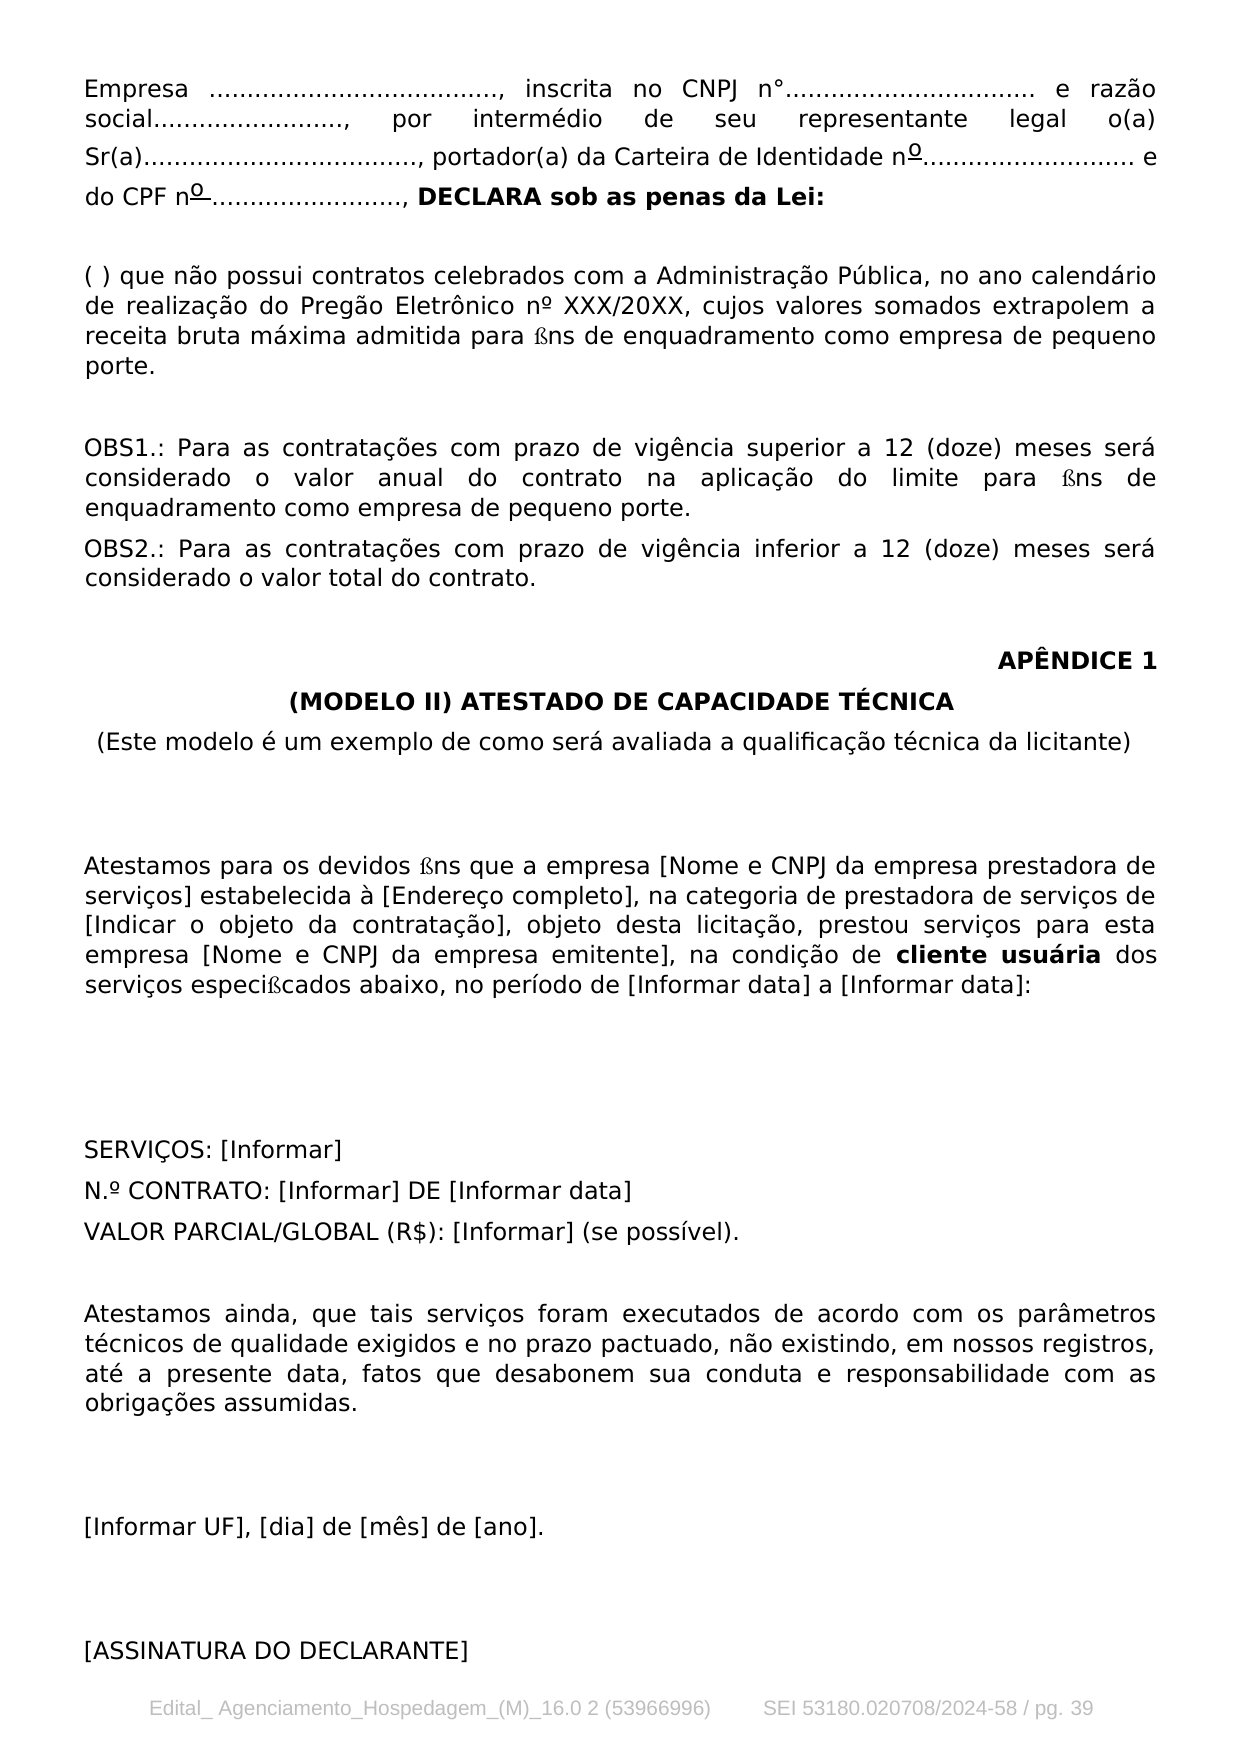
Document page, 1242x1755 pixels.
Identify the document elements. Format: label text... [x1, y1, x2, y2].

text APÊNDICE 1 [75, 647, 1158, 675]
text [Informar UF], [dia] de [mês] de [ano]. [83, 1513, 1158, 1541]
text OBS2.: Para as contratações com prazo de vigência inferior a 12 (doze) meses será considerado o valor total do contrato. [83, 535, 1158, 592]
text ( ) que não possui contratos celebrados com a Administração Pública, no ano calendário de realização do Pregão Eletrônico nº XXX/20XX, cujos valores somados extrapolem a receita bruta máxima admitida para ns de enquadramento como empresa de pequeno porte. [83, 262, 1158, 380]
text SERVIÇOS: [Informar] [83, 1137, 1158, 1164]
subtitle (MODELO II) ATESTADO DE CAPACIDADE TÉCNICA [91, 688, 1151, 716]
text (Este modelo é um exemplo de como será avaliada a qualificação técnica da licitante) [96, 728, 1158, 756]
text Empresa ......................................, inscrita no CNPJ n°................................. e razão social........................., por intermédio de seu representante legal o(a) Sr(a)...................................., portador(a) da Carteira de Identidade no............................ e do CPF no ........................., DECLARA sob as penas da Lei: [83, 75, 1158, 213]
text OBS1.: Para as contratações com prazo de vigência superior a 12 (doze) meses será considerado o valor anual do contrato na aplicação do limite para ns de enquadramento como empresa de pequeno porte. [83, 434, 1158, 522]
text Atestamos ainda, que tais serviços foram executados de acordo com os parâmetros técnicos de qualidade exigidos e no prazo pactuado, não existindo, em nossos registros, até a presente data, fatos que desabonem sua conduta e responsabilidade com as obrigações assumidas. [83, 1300, 1158, 1417]
text VALOR PARCIAL/GLOBAL (R$): [Informar] (se possível). [83, 1218, 1158, 1246]
text Atestamos para os devidos ns que a empresa [Nome e CNPJ da empresa prestadora de serviços] estabelecida à [Endereço completo], na categoria de prestadora de serviços de [Indicar o objeto da contratação], objeto desta licitação, prestou serviços para esta empresa [Nome e CNPJ da empresa emitente], na condição de cliente usuária dos serviços especicados abaixo, no período de [Informar data] a [Informar data]: [83, 852, 1158, 999]
text [ASSINATURA DO DECLARANTE] [83, 1637, 1158, 1665]
text N.º CONTRATO: [Informar] DE [Informar data] [83, 1177, 1158, 1205]
